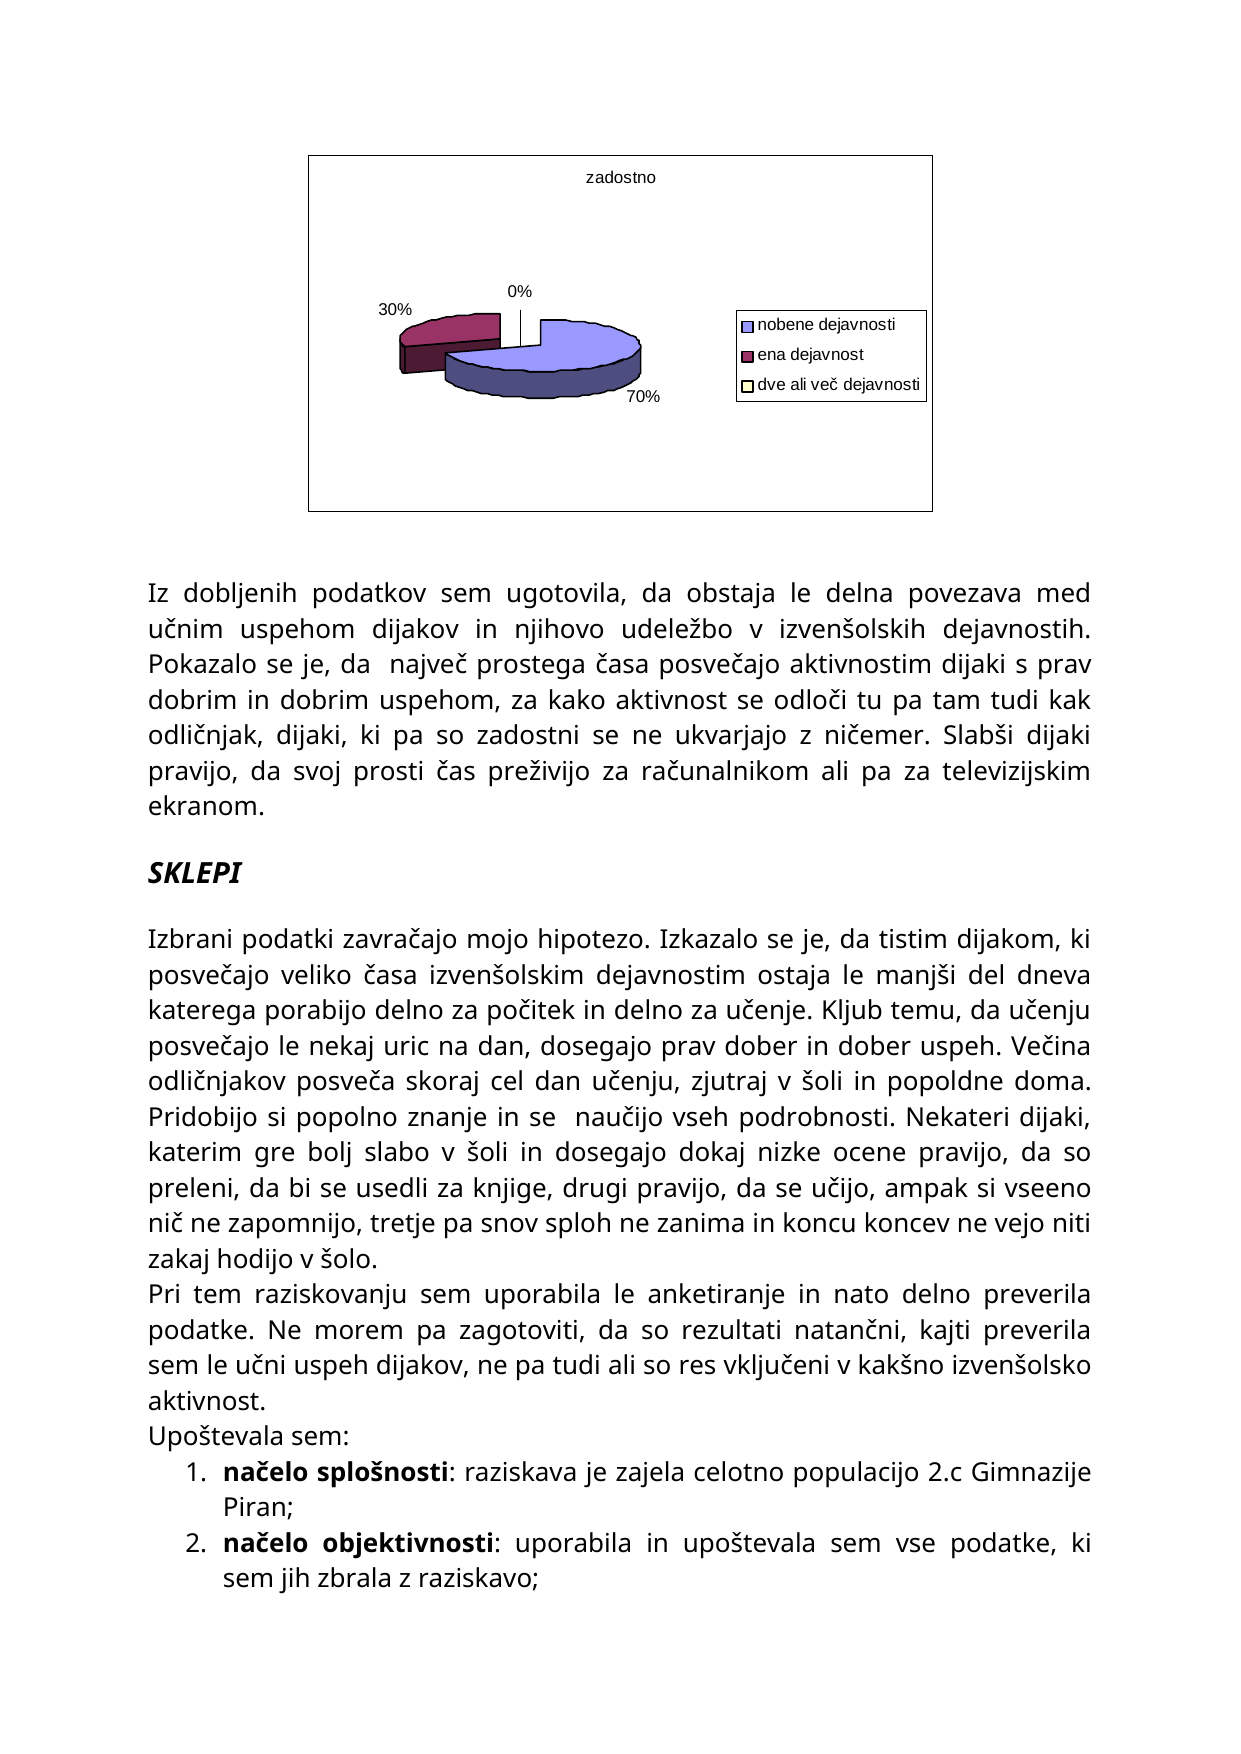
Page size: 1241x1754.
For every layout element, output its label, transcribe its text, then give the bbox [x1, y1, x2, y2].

list načelo splošnosti: raziskava je zajela celotno populacijo 2.c Gimnazije Piran; [185, 1453, 1093, 1524]
list načelo objektivnosti: uporabila in upoštevala sem vse podatke, ki sem jih zbrala z raziskavo; [185, 1524, 1093, 1596]
text Upoštevala sem: [148, 1418, 1093, 1453]
subtitle SKLEPI [148, 852, 1093, 892]
text Izbrani podatki zavračajo mojo hipotezo. Izkazalo se je, da tistim dijakom, ki posvečajo veliko časa izvenšolskim dejavnostim ostaja le manjši del dneva katerega porabijo delno za počitek in delno za učenje. Kljub temu, da učenju posvečajo le nekaj uric na dan, dosegajo prav dober in dober uspeh. Večina odličnjakov posveča skoraj cel dan učenju, zjutraj v šoli in popoldne doma. Pridobijo si popolno znanje in se naučijo vseh podrobnosti. Nekateri dijaki, katerim gre bolj slabo v šoli in dosegajo dokaj nizke ocene pravijo, da so preleni, da bi se usedli za knjige, drugi pravijo, da se učijo, ampak si vseeno nič ne zapomnijo, tretje pa snov sploh ne zanima in koncu koncev ne vejo niti zakaj hodijo v šolo. [148, 921, 1093, 1276]
text Iz dobljenih podatkov sem ugotovila, da obstaja le delna povezava med učnim uspehom dijakov in njihovo udeležbo v izvenšolskih dejavnostih. Pokazalo se je, da največ prostega časa posvečajo aktivnostim dijaki s prav dobrim in dobrim uspehom, za kako aktivnost se odloči tu pa tam tudi kak odličnjak, dijaki, ki pa so zadostni se ne ukvarjajo z ničemer. Slabši dijaki pravijo, da svoj prosti čas preživijo za računalnikom ali pa za televizijskim ekranom. [148, 575, 1093, 823]
text Pri tem raziskovanju sem uporabila le anketiranje in nato delno preverila podatke. Ne morem pa zagotoviti, da so rezultati natančni, kajti preverila sem le učni uspeh dijakov, ne pa tudi ali so res vključeni v kakšno izvenšolsko aktivnost. [148, 1276, 1093, 1418]
